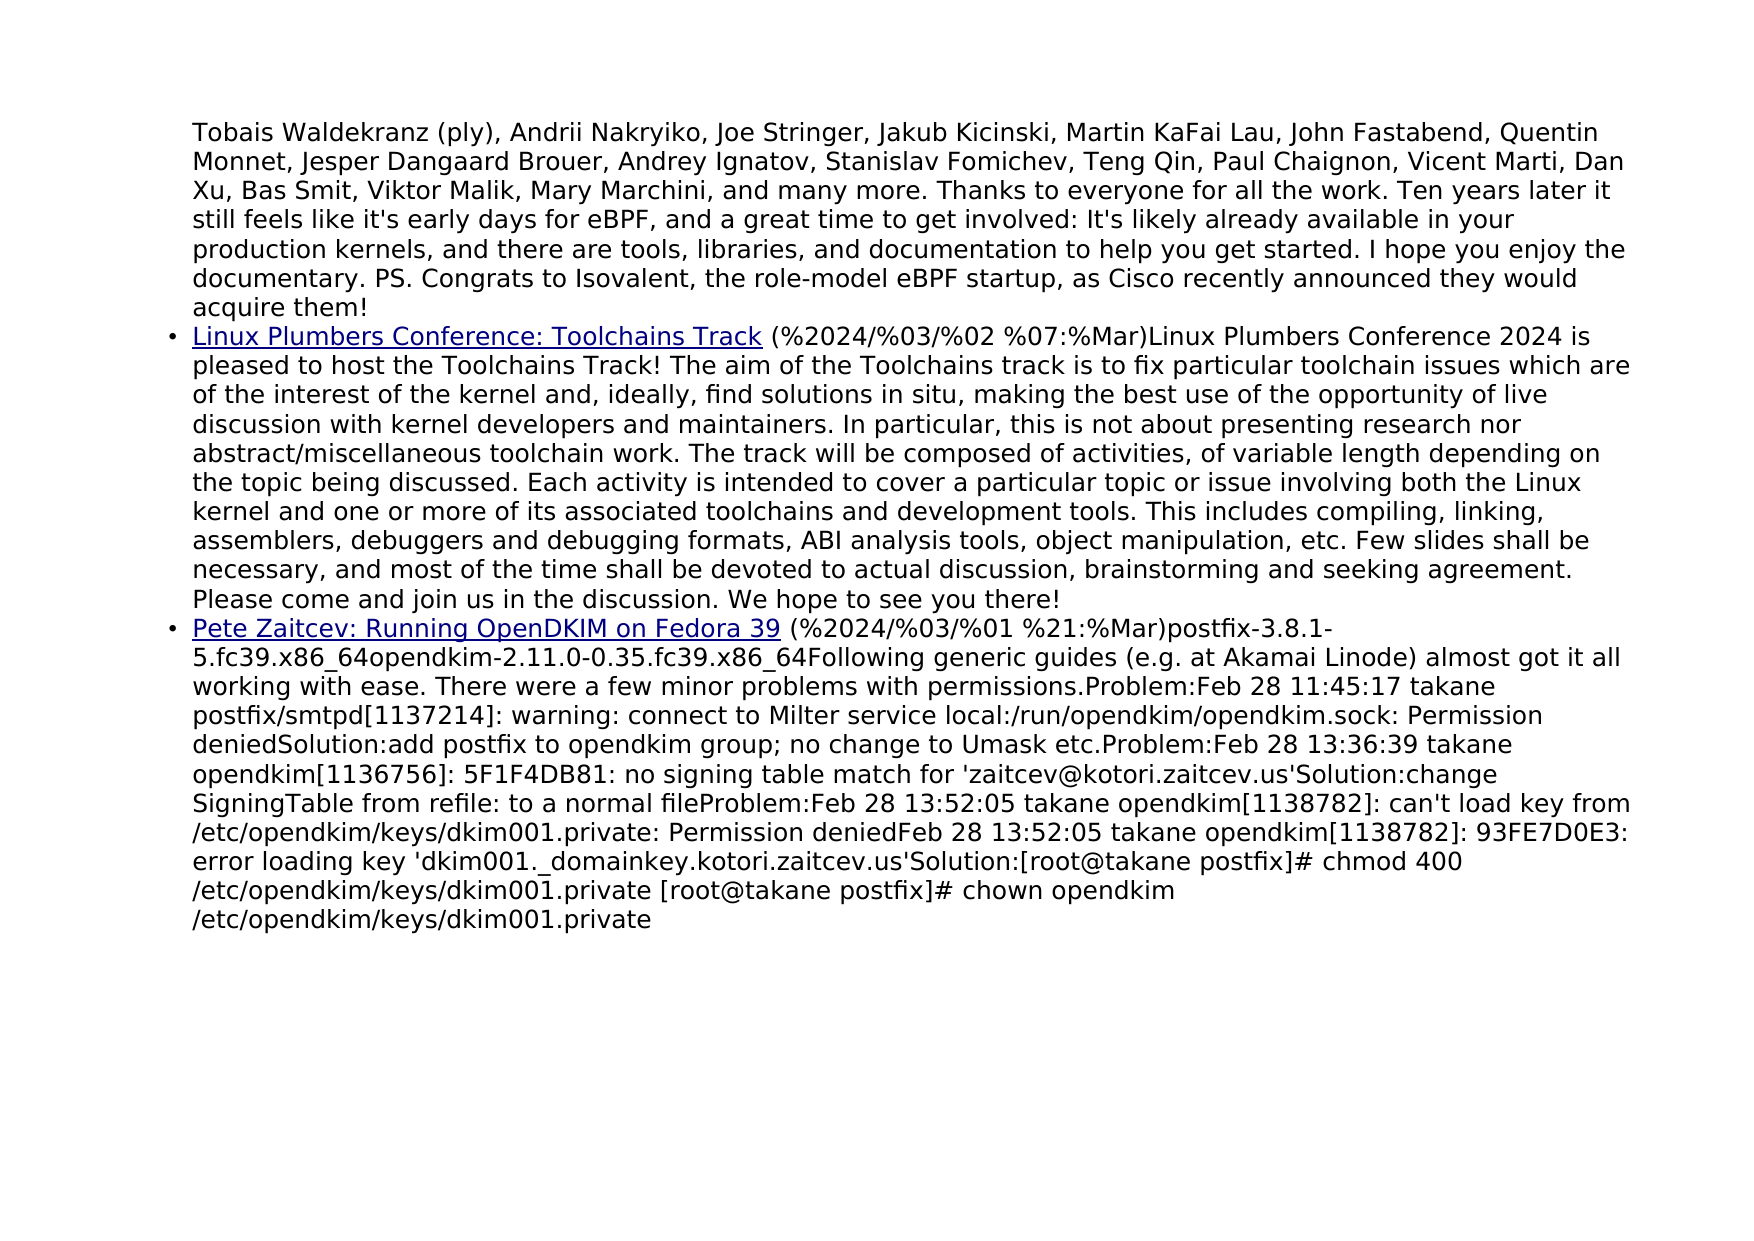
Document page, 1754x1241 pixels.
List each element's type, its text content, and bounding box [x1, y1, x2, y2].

list Linux Plumbers Conference: Toolchains Track (%2024/%03/%02 %07:%Mar)Linux Plumbers Conference 2024 is pleased to host the Toolchains Track! The aim of the Toolchains track is to fix particular toolchain issues which are of the interest of the kernel and, ideally, find solutions in situ, making the best use of the opportunity of live discussion with kernel developers and maintainers. In particular, this is not about presenting research nor abstract/miscellaneous toolchain work. The track will be composed of activities, of variable length depending on the topic being discussed. Each activity is intended to cover a particular topic or issue involving both the Linux kernel and one or more of its associated toolchains and development tools. This includes compiling, linking, assemblers, debuggers and debugging formats, ABI analysis tools, object manipulation, etc. Few slides shall be necessary, and most of the time shall be devoted to actual discussion, brainstorming and seeking agreement. Please come and join us in the discussion. We hope to see you there! [177, 322, 1636, 614]
list Pete Zaitcev: Running OpenDKIM on Fedora 39 (%2024/%03/%01 %21:%Mar)postfix-3.8.1-5.fc39.x86_64opendkim-2.11.0-0.35.fc39.x86_64Following generic guides (e.g. at Akamai Linode) almost got it all working with ease. There were a few minor problems with permissions.Problem:Feb 28 11:45:17 takane postfix/smtpd[1137214]: warning: connect to Milter service local:/run/opendkim/opendkim.sock: Permission deniedSolution:add postfix to opendkim group; no change to Umask etc.Problem:Feb 28 13:36:39 takane opendkim[1136756]: 5F1F4DB81: no signing table match for 'zaitcev@kotori.zaitcev.us'Solution:change SigningTable from refile: to a normal fileProblem:Feb 28 13:52:05 takane opendkim[1138782]: can't load key from /etc/opendkim/keys/dkim001.private: Permission deniedFeb 28 13:52:05 takane opendkim[1138782]: 93FE7D0E3: error loading key 'dkim001._domainkey.kotori.zaitcev.us'Solution:[root@takane postfix]# chmod 400 /etc/opendkim/keys/dkim001.private [root@takane postfix]# chown opendkim /etc/opendkim/keys/dkim001.private [177, 614, 1636, 935]
list Tobais Waldekranz (ply), Andrii Nakryiko, Joe Stringer, Jakub Kicinski, Martin KaFai Lau, John Fastabend, Quentin Monnet, Jesper Dangaard Brouer, Andrey Ignatov, Stanislav Fomichev, Teng Qin, Paul Chaignon, Vicent Marti, Dan Xu, Bas Smit, Viktor Malik, Mary Marchini, and many more. Thanks to everyone for all the work. Ten years later it still feels like it's early days for eBPF, and a great time to get involved: It's likely already available in your production kernels, and there are tools, libraries, and documentation to help you get started. I hope you enjoy the documentary. PS. Congrats to Isovalent, the role-model eBPF startup, as Cisco recently announced they would acquire them! [177, 118, 1636, 322]
